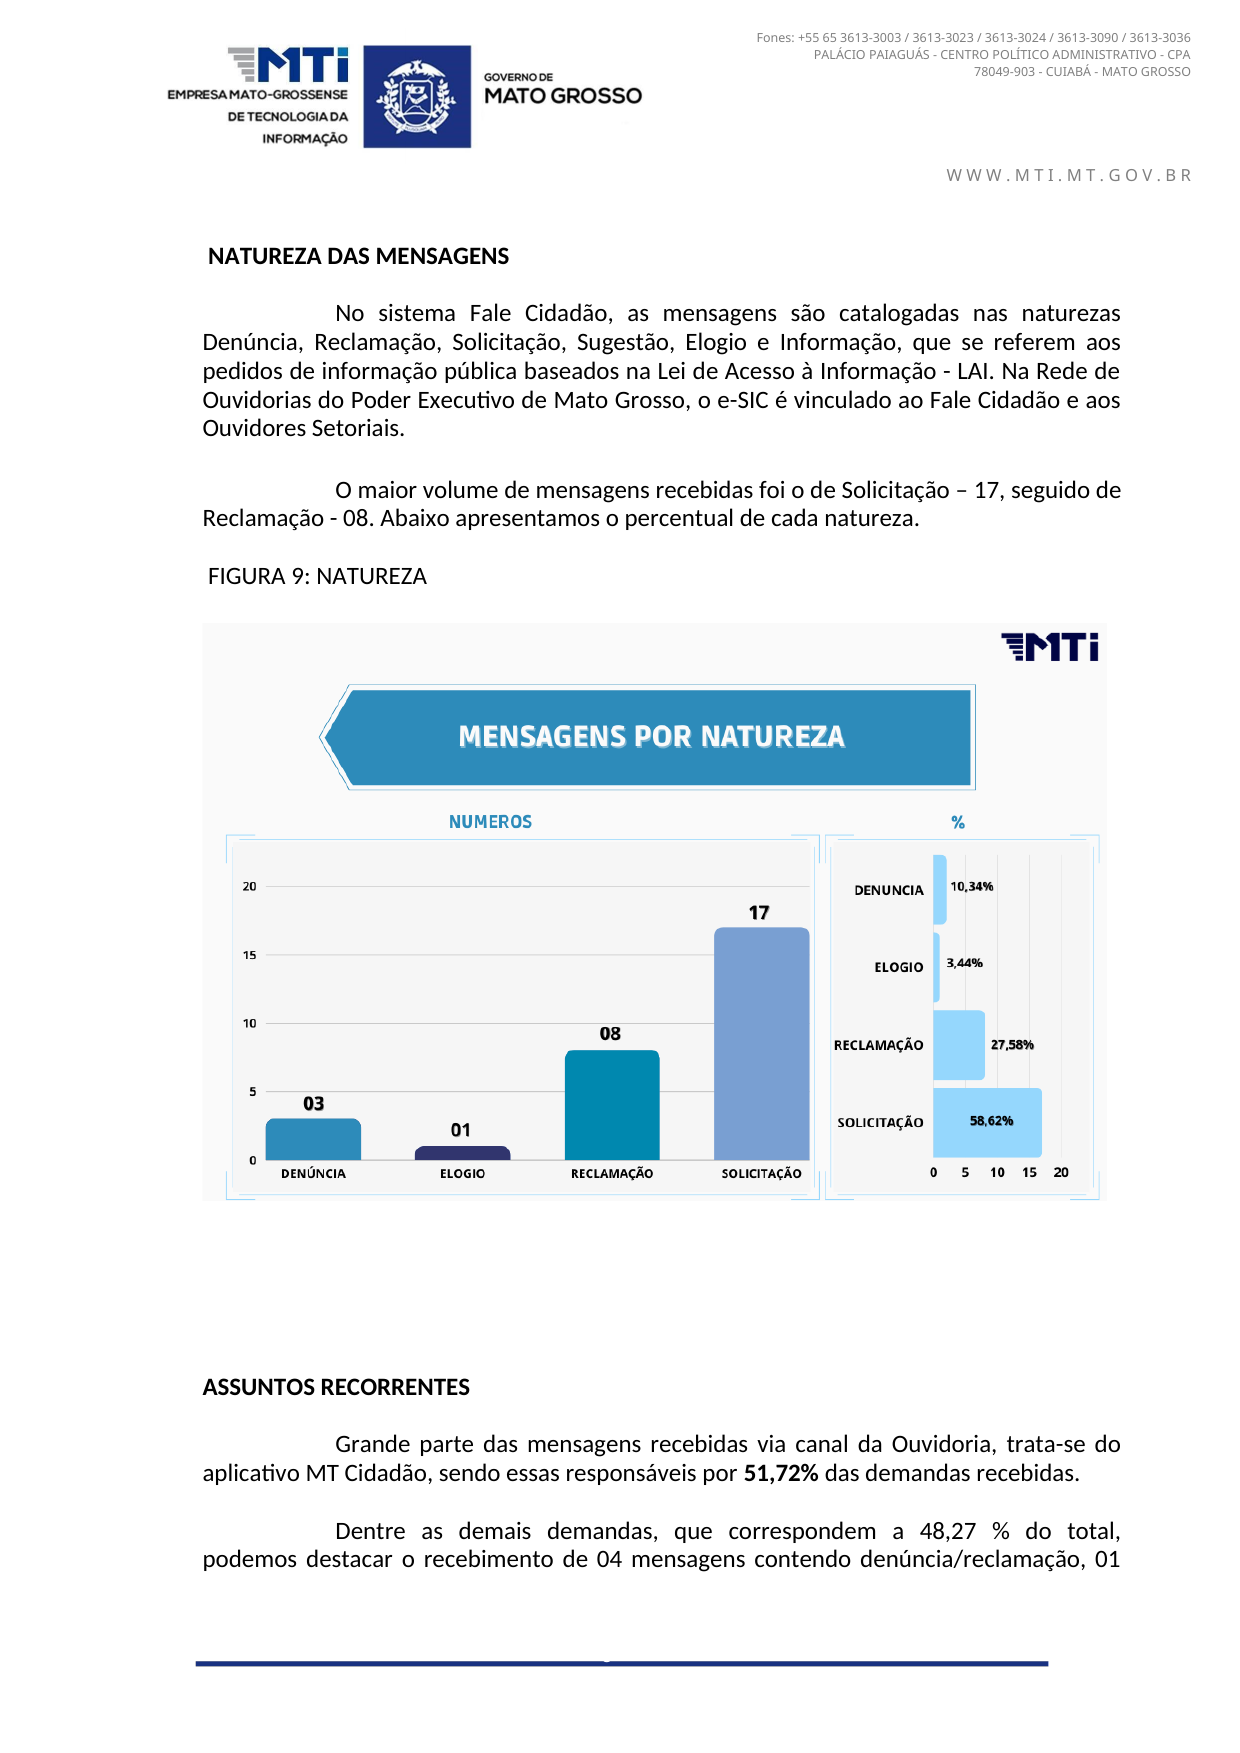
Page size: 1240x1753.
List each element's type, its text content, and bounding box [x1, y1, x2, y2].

text Grande parte das mensagens recebidas via canal da Ouvidoria, trata-se do aplicativo MT Cidadão, sendo essas responsáveis por 51,72% das demandas recebidas. [202, 1434, 1122, 1488]
text O maior volume de mensagens recebidas foi o de Solicitação – 17, seguido de Reclamação - 08. Abaixo apresentamos o percentual de cada natureza. [202, 479, 1122, 533]
text FIGURA 9: NATUREZA [202, 566, 1122, 591]
text ASSUNTOS RECORRENTES [202, 1377, 1122, 1402]
picture [166, 28, 645, 164]
text No sistema Fale Cidadão, as mensagens são catalogadas nas naturezas Denúncia, Reclamação, Solicitação, Sugestão, Elogio e Informação, que se referem aos pedidos de informação pública baseados na Lei de Acesso à Informação - LAI. Na Rede de Ouvidorias do Poder Executivo de Mato Grosso, o e-SIC é vinculado ao Fale Cidadão e aos Ouvidores Setoriais. [202, 303, 1122, 443]
picture [127, 1638, 1113, 1670]
text NATUREZA DAS MENSAGENS [202, 246, 1122, 271]
picture [202, 623, 1107, 1201]
text Dentre as demais demandas, que correspondem a 48,27 % do total, podemos destacar o recebimento de 04 mensagens contendo denúncia/reclamação, 01 [202, 1520, 1122, 1574]
